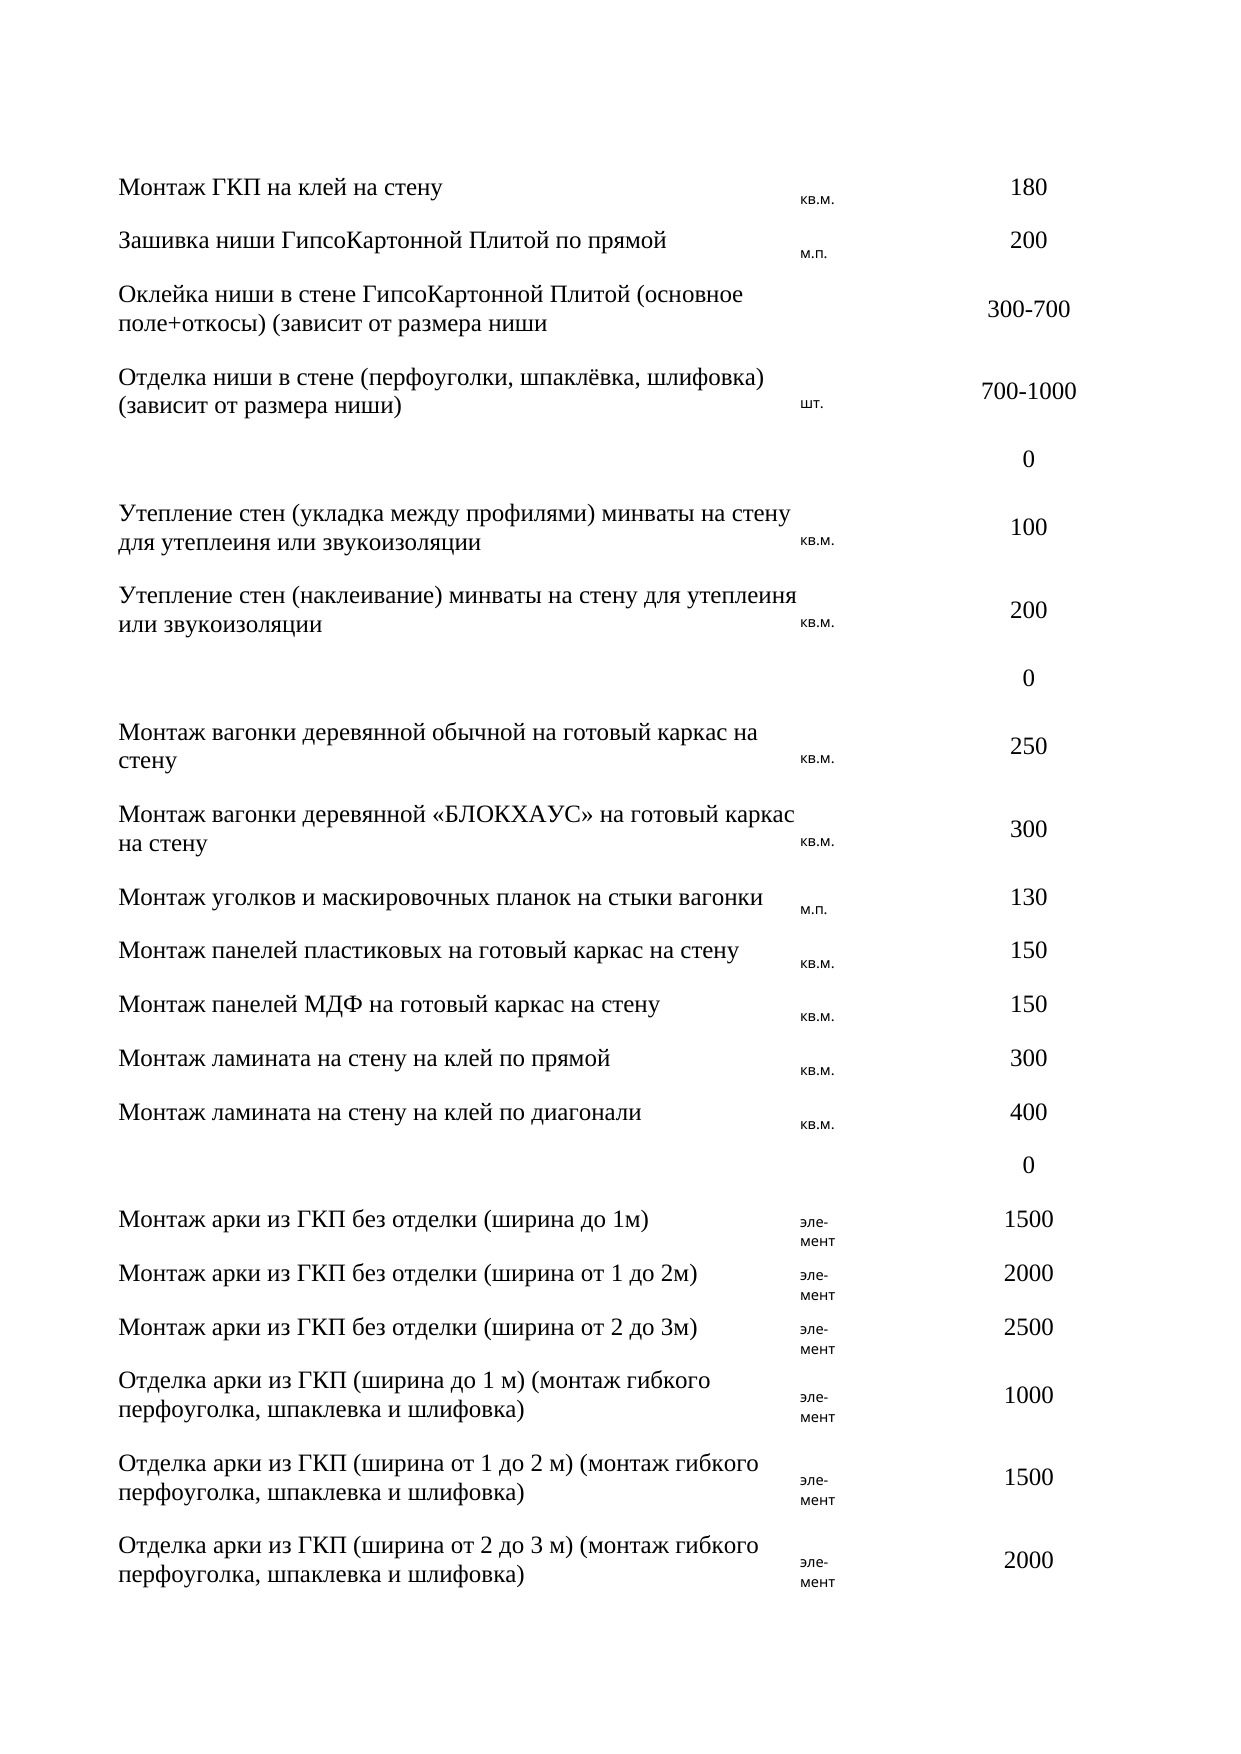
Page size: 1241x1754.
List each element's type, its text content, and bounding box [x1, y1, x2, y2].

table_cell 150 [935, 989, 1122, 1043]
table_cell Зашивка ниши ГипсоКартонной Плитой по прямой [118, 226, 800, 279]
table_cell [118, 118, 800, 172]
table_cell [118, 663, 800, 717]
table_cell Отделка арки из ГКП (ширина от 2 до 3 м) (монтаж гибкого перфоуголка, шпаклевка и шлифовка) [118, 1531, 800, 1613]
table_cell кв.м. [800, 799, 935, 882]
table_cell Монтаж ГКП на клей на стену [118, 172, 800, 226]
table_cell Отделка ниши в стене (перфоуголки, шпаклёвка, шлифовка) (зависит от размера ниши) [118, 362, 800, 444]
table_cell 250 [935, 717, 1122, 799]
table_cell Монтаж ламината на стену на клей по диагонали [118, 1097, 800, 1151]
table_cell 300 [935, 1043, 1122, 1097]
table_cell 1500 [935, 1448, 1122, 1531]
table_cell [800, 279, 935, 362]
table_cell Монтаж панелей пластиковых на готовый каркас на стену [118, 936, 800, 989]
table_cell 300-700 [935, 279, 1122, 362]
table_cell Отделка арки из ГКП (ширина до 1 м) (монтаж гибкого перфоуголка, шпаклевка и шлифовка) [118, 1366, 800, 1448]
table_cell Оклейка ниши в стене ГипсоКартонной Плитой (основное поле+откосы) (зависит от размера ниши [118, 279, 800, 362]
table_cell эле- мент [800, 1312, 935, 1366]
table_cell [118, 444, 800, 498]
table_cell 400 [935, 1097, 1122, 1151]
table_cell 100 [935, 498, 1122, 581]
table_cell Утепление стен (укладка между профилями) минваты на стену для утеплеиня или звукоизоляции [118, 498, 800, 581]
table_cell Монтаж вагонки деревянной обычной на готовый каркас на стену [118, 717, 800, 799]
table_cell эле- мент [800, 1448, 935, 1531]
table_cell 0 [935, 444, 1122, 498]
table_cell 180 [935, 172, 1122, 226]
table_cell Отделка арки из ГКП (ширина от 1 до 2 м) (монтаж гибкого перфоуголка, шпаклевка и шлифовка) [118, 1448, 800, 1531]
table_cell 200 [935, 226, 1122, 279]
table_cell 0 [935, 1151, 1122, 1204]
table_cell м.п. [800, 226, 935, 279]
table_cell 150 [935, 936, 1122, 989]
table_cell кв.м. [800, 172, 935, 226]
table_cell 0 [935, 663, 1122, 717]
table_cell Утепление стен (наклеивание) минваты на стену для утеплеиня или звукоизоляции [118, 581, 800, 663]
table_cell 2500 [935, 1312, 1122, 1366]
table_cell кв.м. [800, 717, 935, 799]
table_cell Монтаж ламината на стену на клей по прямой [118, 1043, 800, 1097]
table_cell кв.м. [800, 1097, 935, 1151]
table_cell 1000 [935, 1366, 1122, 1448]
table_cell Монтаж арки из ГКП без отделки (ширина до 1м) [118, 1204, 800, 1258]
table_cell эле- мент [800, 1204, 935, 1258]
table_cell м.п. [800, 882, 935, 936]
table_cell [800, 1151, 935, 1204]
table_cell Монтаж арки из ГКП без отделки (ширина от 1 до 2м) [118, 1258, 800, 1312]
table_cell [118, 1151, 800, 1204]
table_cell 2000 [935, 1258, 1122, 1312]
table_cell [800, 444, 935, 498]
table_cell эле- мент [800, 1531, 935, 1613]
table_cell [800, 663, 935, 717]
table_cell 1500 [935, 1204, 1122, 1258]
table_cell кв.м. [800, 989, 935, 1043]
table_cell Монтаж арки из ГКП без отделки (ширина от 2 до 3м) [118, 1312, 800, 1366]
table_cell кв.м. [800, 581, 935, 663]
table_cell 2000 [935, 1531, 1122, 1613]
table_cell шт. [800, 362, 935, 444]
table_cell кв.м. [800, 498, 935, 581]
table_cell 700-1000 [935, 362, 1122, 444]
table_cell кв.м. [800, 1043, 935, 1097]
table_cell [800, 118, 935, 172]
table_cell эле- мент [800, 1366, 935, 1448]
table_cell Монтаж панелей МДФ на готовый каркас на стену [118, 989, 800, 1043]
table_cell 300 [935, 799, 1122, 882]
table_cell Монтаж вагонки деревянной «БЛОКХАУС» на готовый каркас на стену [118, 799, 800, 882]
table_cell эле- мент [800, 1258, 935, 1312]
table_cell 130 [935, 882, 1122, 936]
table_cell 200 [935, 581, 1122, 663]
table_cell кв.м. [800, 936, 935, 989]
table_cell [935, 118, 1122, 172]
table_cell Монтаж уголков и маскировочных планок на стыки вагонки [118, 882, 800, 936]
